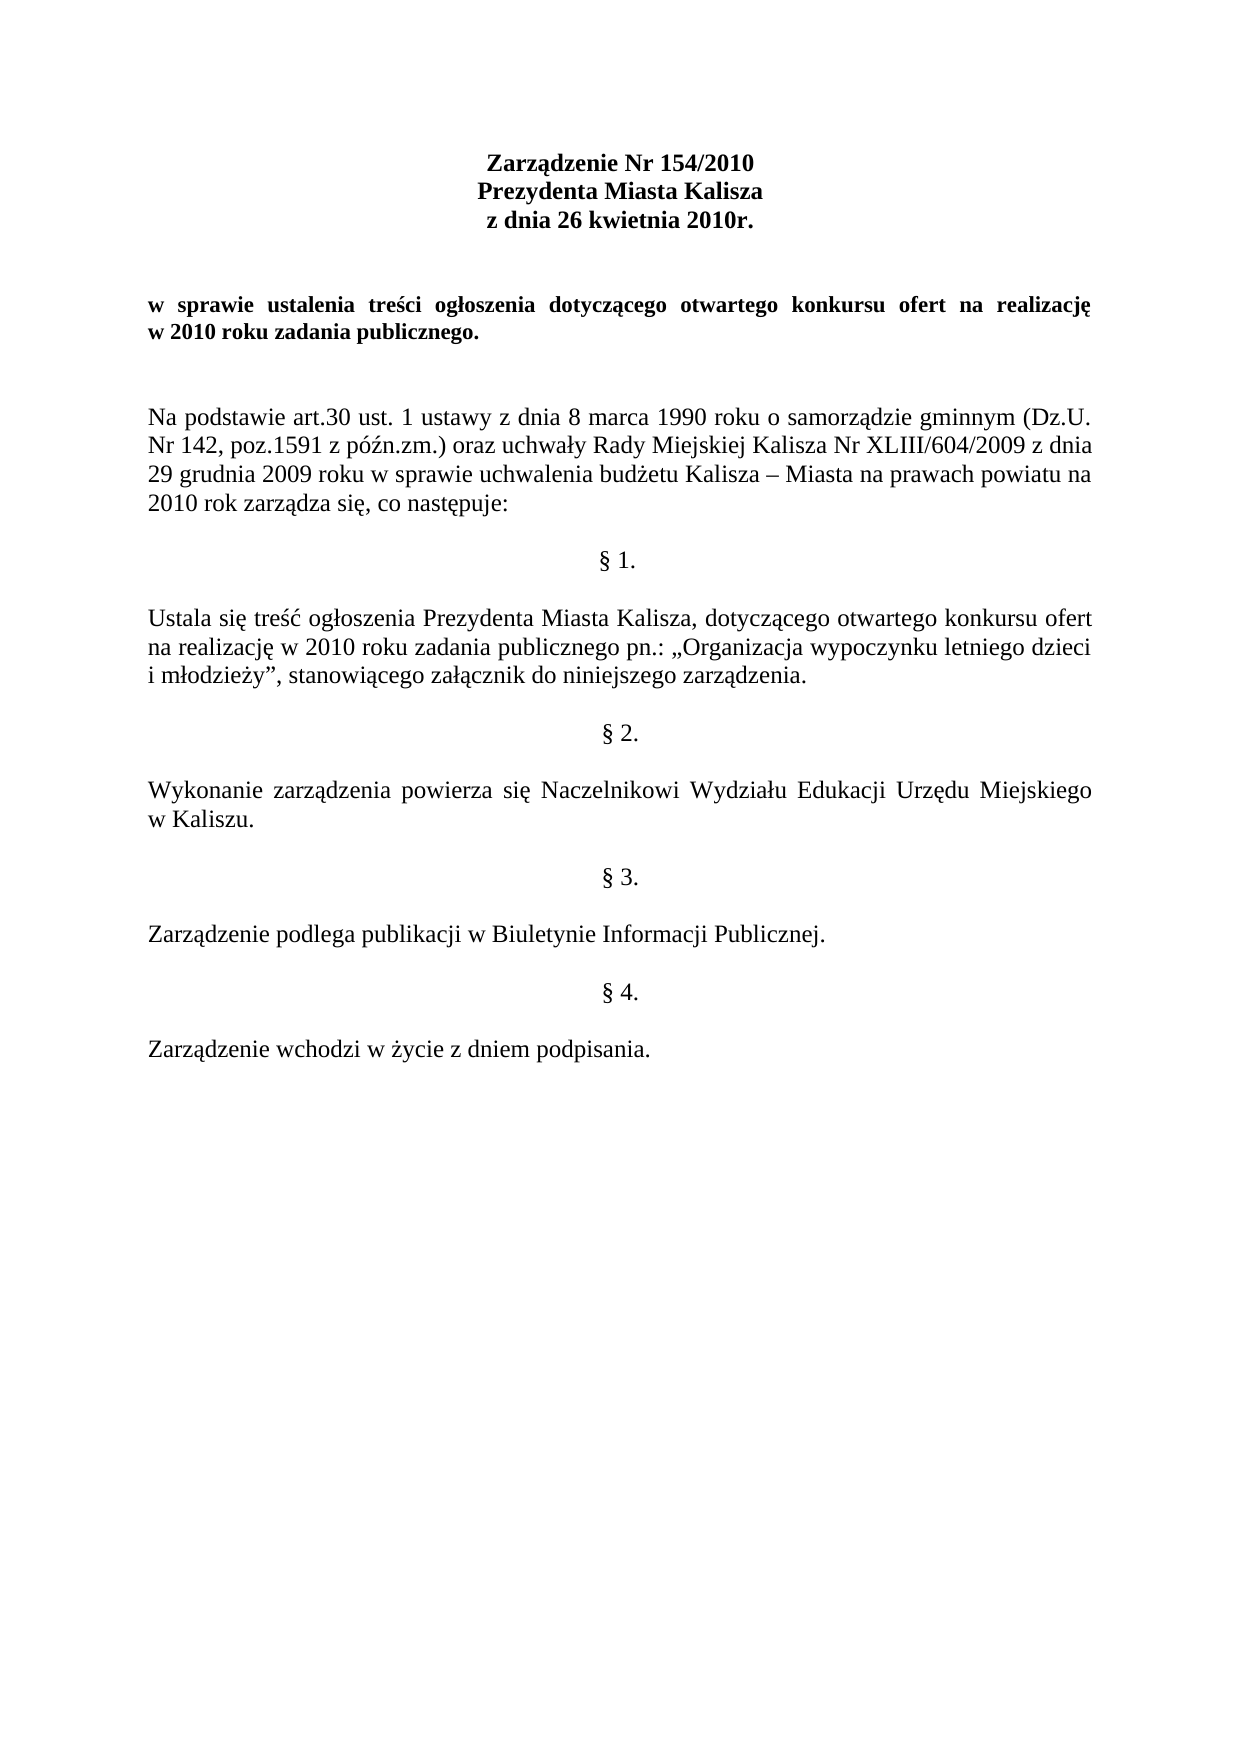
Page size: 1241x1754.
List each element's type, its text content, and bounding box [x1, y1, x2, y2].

text § 4. [148, 977, 1093, 1005]
text z dnia 26 kwietnia 2010r. [148, 205, 1093, 234]
text Ustala się treść ogłoszenia Prezydenta Miasta Kalisza, dotyczącego otwartego konkursu ofert na realizację w 2010 roku zadania publicznego pn.: „Organizacja wypoczynku letniego dzieci i młodzieży”, stanowiącego załącznik do niniejszego zarządzenia. [148, 603, 1093, 689]
text Wykonanie zarządzenia powierza się Naczelnikowi Wydziału Edukacji Urzędu Miejskiego w Kaliszu. [148, 775, 1093, 833]
text § 3. [148, 862, 1093, 890]
text Zarządzenie Nr 154/2010 [148, 148, 1093, 176]
text Na podstawie art.30 ust. 1 ustawy z dnia 8 marca 1990 roku o samorządzie gminnym (Dz.U. Nr 142, poz.1591 z późn.zm.) oraz uchwały Rady Miejskiej Kalisza Nr XLIII/604/2009 z dnia 29 grudnia 2009 roku w sprawie uchwalenia budżetu Kalisza – Miasta na prawach powiatu na 2010 rok zarządza się, co następuje: [148, 402, 1093, 517]
text § 2. [148, 718, 1093, 747]
text w sprawie ustalenia treści ogłoszenia dotyczącego otwartego konkursu ofert na realizację w 2010 roku zadania publicznego. [148, 291, 1093, 344]
text Zarządzenie podlega publikacji w Biuletynie Informacji Publicznej. [148, 919, 1093, 948]
text Zarządzenie wchodzi w życie z dniem podpisania. [148, 1034, 1093, 1063]
text § 1. [148, 545, 1093, 574]
text Prezydenta Miasta Kalisza [148, 176, 1093, 205]
